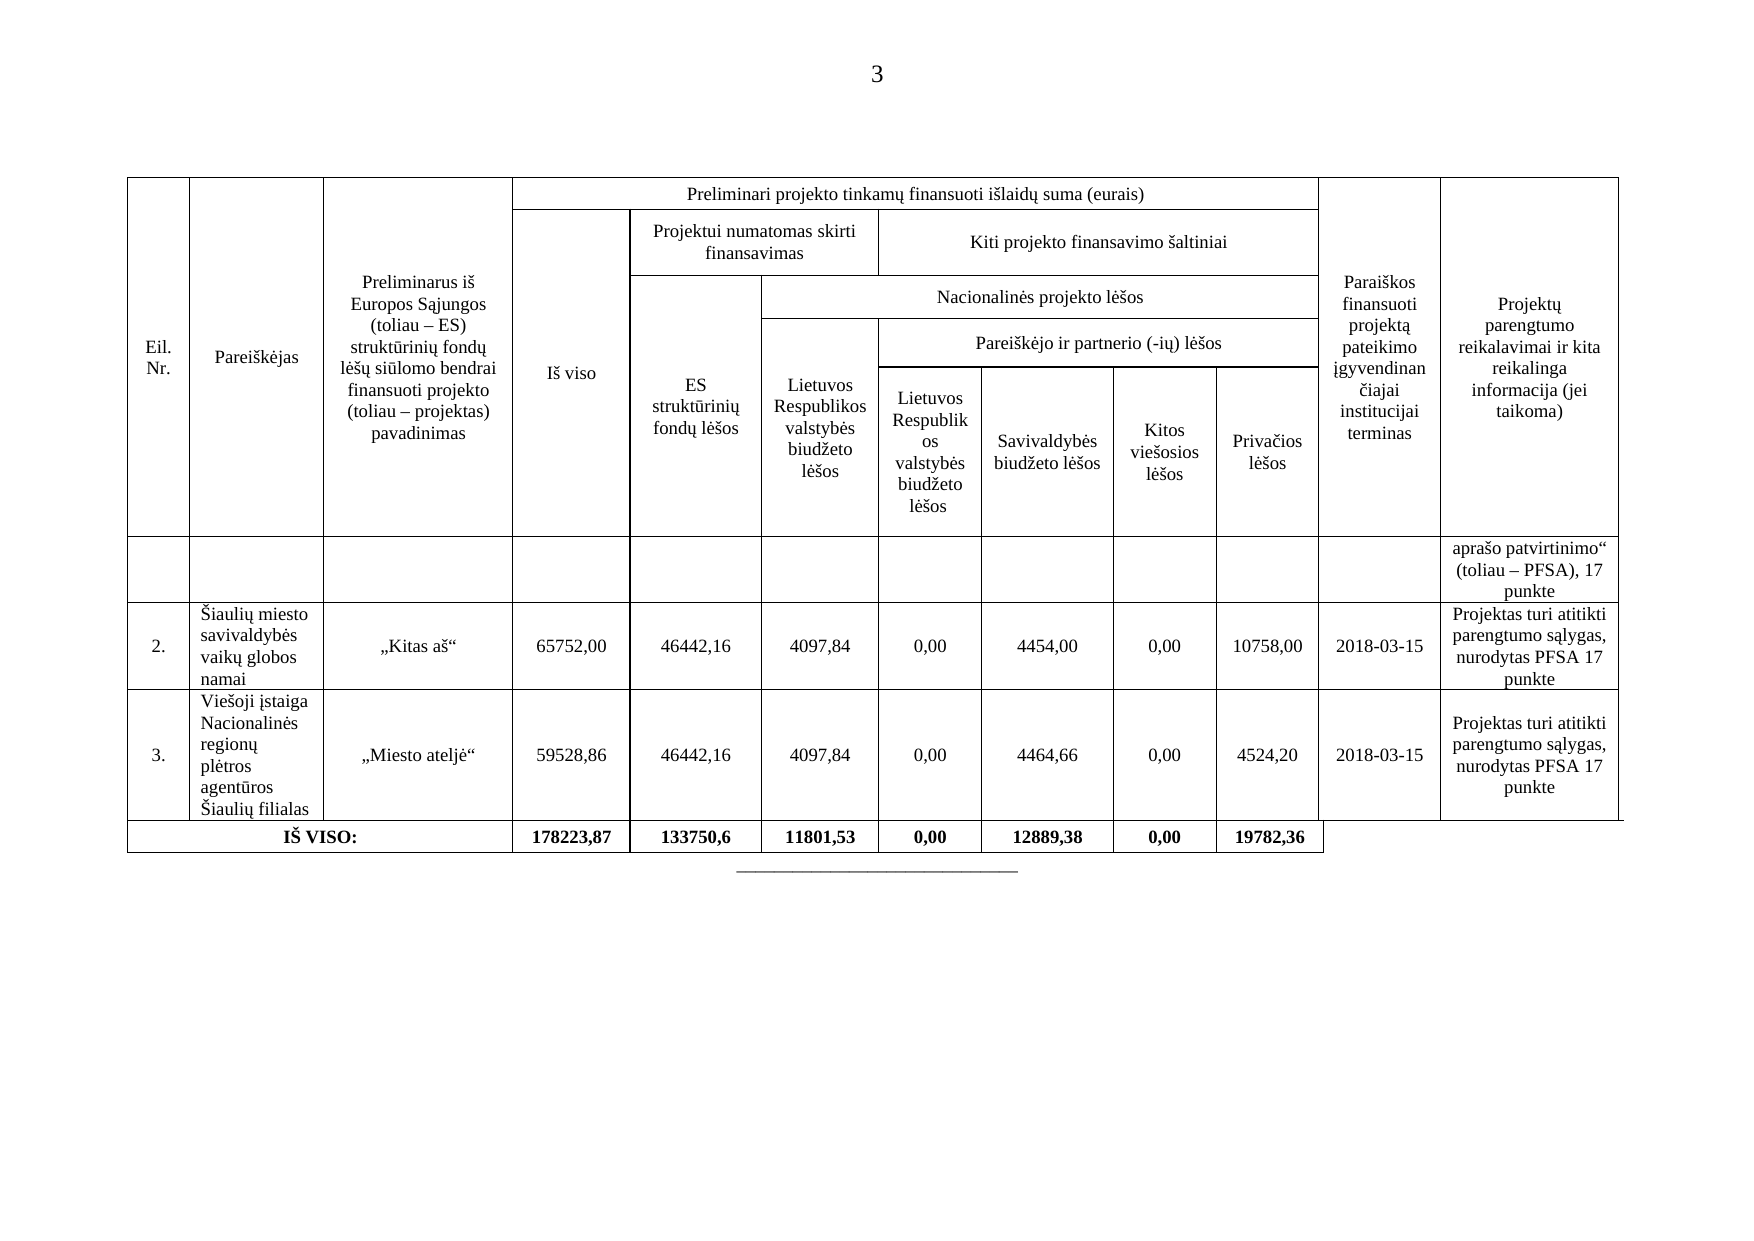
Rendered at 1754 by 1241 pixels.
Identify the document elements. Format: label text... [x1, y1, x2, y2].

table_cell Iš viso [513, 210, 629, 536]
table_cell [1619, 366, 1624, 536]
table_cell 10758,00 [1217, 603, 1318, 689]
table_cell [1619, 689, 1624, 819]
table_cell 46442,16 [631, 603, 761, 689]
table_cell aprašo patvirtinimo“ (toliau – PFSA), 17 punkte [1441, 537, 1618, 602]
table_cell [128, 537, 189, 602]
table_cell [1324, 821, 1445, 852]
table_cell [762, 537, 878, 602]
table_cell [1445, 821, 1624, 852]
table_cell [1217, 537, 1318, 602]
table_cell 11801,53 [762, 821, 878, 852]
table_cell Šiaulių miesto savivaldybės vaikų globos namai [190, 603, 323, 689]
table_cell Nacionalinės projekto lėšos [762, 276, 1318, 318]
table_cell ES struktūrinių fondų lėšos [631, 276, 761, 536]
table_cell [1619, 536, 1624, 602]
table_header Pareiškėjas [190, 178, 323, 536]
table_cell „Kitas aš“ [324, 603, 512, 689]
table_cell 4454,00 [982, 603, 1113, 689]
table_cell Viešoji įstaiga Nacionalinės regionų plėtros agentūros Šiaulių filialas [190, 690, 323, 819]
table_cell „Miesto ateljė“ [324, 690, 512, 819]
table_header Eil. Nr. [128, 178, 189, 536]
table_cell 2018-03-15 [1319, 690, 1440, 819]
table_cell 2018-03-15 [1319, 603, 1440, 689]
table_cell Lietuvos Respublikos valstybės biudžeto lėšos [762, 319, 878, 536]
table_cell [1619, 602, 1624, 689]
table_header Preliminarus iš Europos Sąjungos (toliau – ES) struktūrinių fondų lėšų siūlomo bendrai finansuoti projekto (toliau – projektas) pavadinimas [324, 178, 512, 536]
table_cell [1114, 537, 1216, 602]
table_cell 133750,6 [631, 821, 761, 852]
table_cell 4524,20 [1217, 690, 1318, 819]
table_cell 12889,38 [982, 821, 1113, 852]
table_cell 178223,87 [513, 821, 629, 852]
table_cell 2. [128, 603, 189, 689]
table_header [1619, 177, 1624, 208]
table_header Preliminari projekto tinkamų finansuoti išlaidų suma (eurais) [513, 178, 1318, 208]
table_cell 19782,36 [1217, 821, 1323, 852]
table_cell Kiti projekto finansavimo šaltiniai [879, 210, 1318, 274]
text ______________________________ [118, 853, 1636, 875]
table_cell [1319, 537, 1440, 602]
table_header Projektų parengtumo reikalavimai ir kita reikalinga informacija (jei taikoma) [1441, 178, 1618, 536]
table_cell 65752,00 [513, 603, 629, 689]
table_cell [631, 537, 761, 602]
table_cell [1619, 318, 1624, 366]
table_cell Kitos viešosios lėšos [1114, 368, 1216, 536]
table_header Paraiškos finansuoti projektą pateikimo įgyvendinančiajai institucijai terminas [1319, 178, 1440, 536]
table_cell 0,00 [1114, 690, 1216, 819]
table_cell [324, 537, 512, 602]
table_cell 3. [128, 690, 189, 819]
table_cell [513, 537, 629, 602]
table_cell Savivaldybės biudžeto lėšos [982, 368, 1113, 536]
table_cell [1619, 275, 1624, 318]
table_cell 0,00 [879, 690, 981, 819]
table_cell Lietuvos Respublikos valstybės biudžeto lėšos [879, 368, 981, 536]
table_cell 0,00 [1114, 603, 1216, 689]
table_cell 0,00 [879, 821, 981, 852]
table_cell [879, 537, 981, 602]
table_cell 4464,66 [982, 690, 1113, 819]
table_cell [190, 537, 323, 602]
table_cell 59528,86 [513, 690, 629, 819]
table_cell Projektui numatomas skirti finansavimas [631, 210, 878, 274]
table_cell 4097,84 [762, 603, 878, 689]
table_cell Privačios lėšos [1217, 368, 1318, 536]
table_cell IŠ VISO: [128, 821, 512, 852]
table_cell 0,00 [1114, 821, 1216, 852]
table_cell 4097,84 [762, 690, 878, 819]
table_cell 46442,16 [631, 690, 761, 819]
table_cell [1619, 209, 1624, 274]
table_cell Pareiškėjo ir partnerio (-ių) lėšos [879, 319, 1318, 366]
table_cell Projektas turi atitikti parengtumo sąlygas, nurodytas PFSA 17 punkte [1441, 690, 1618, 819]
table_cell [982, 537, 1113, 602]
table_cell Projektas turi atitikti parengtumo sąlygas, nurodytas PFSA 17 punkte [1441, 603, 1618, 689]
table_cell 0,00 [879, 603, 981, 689]
